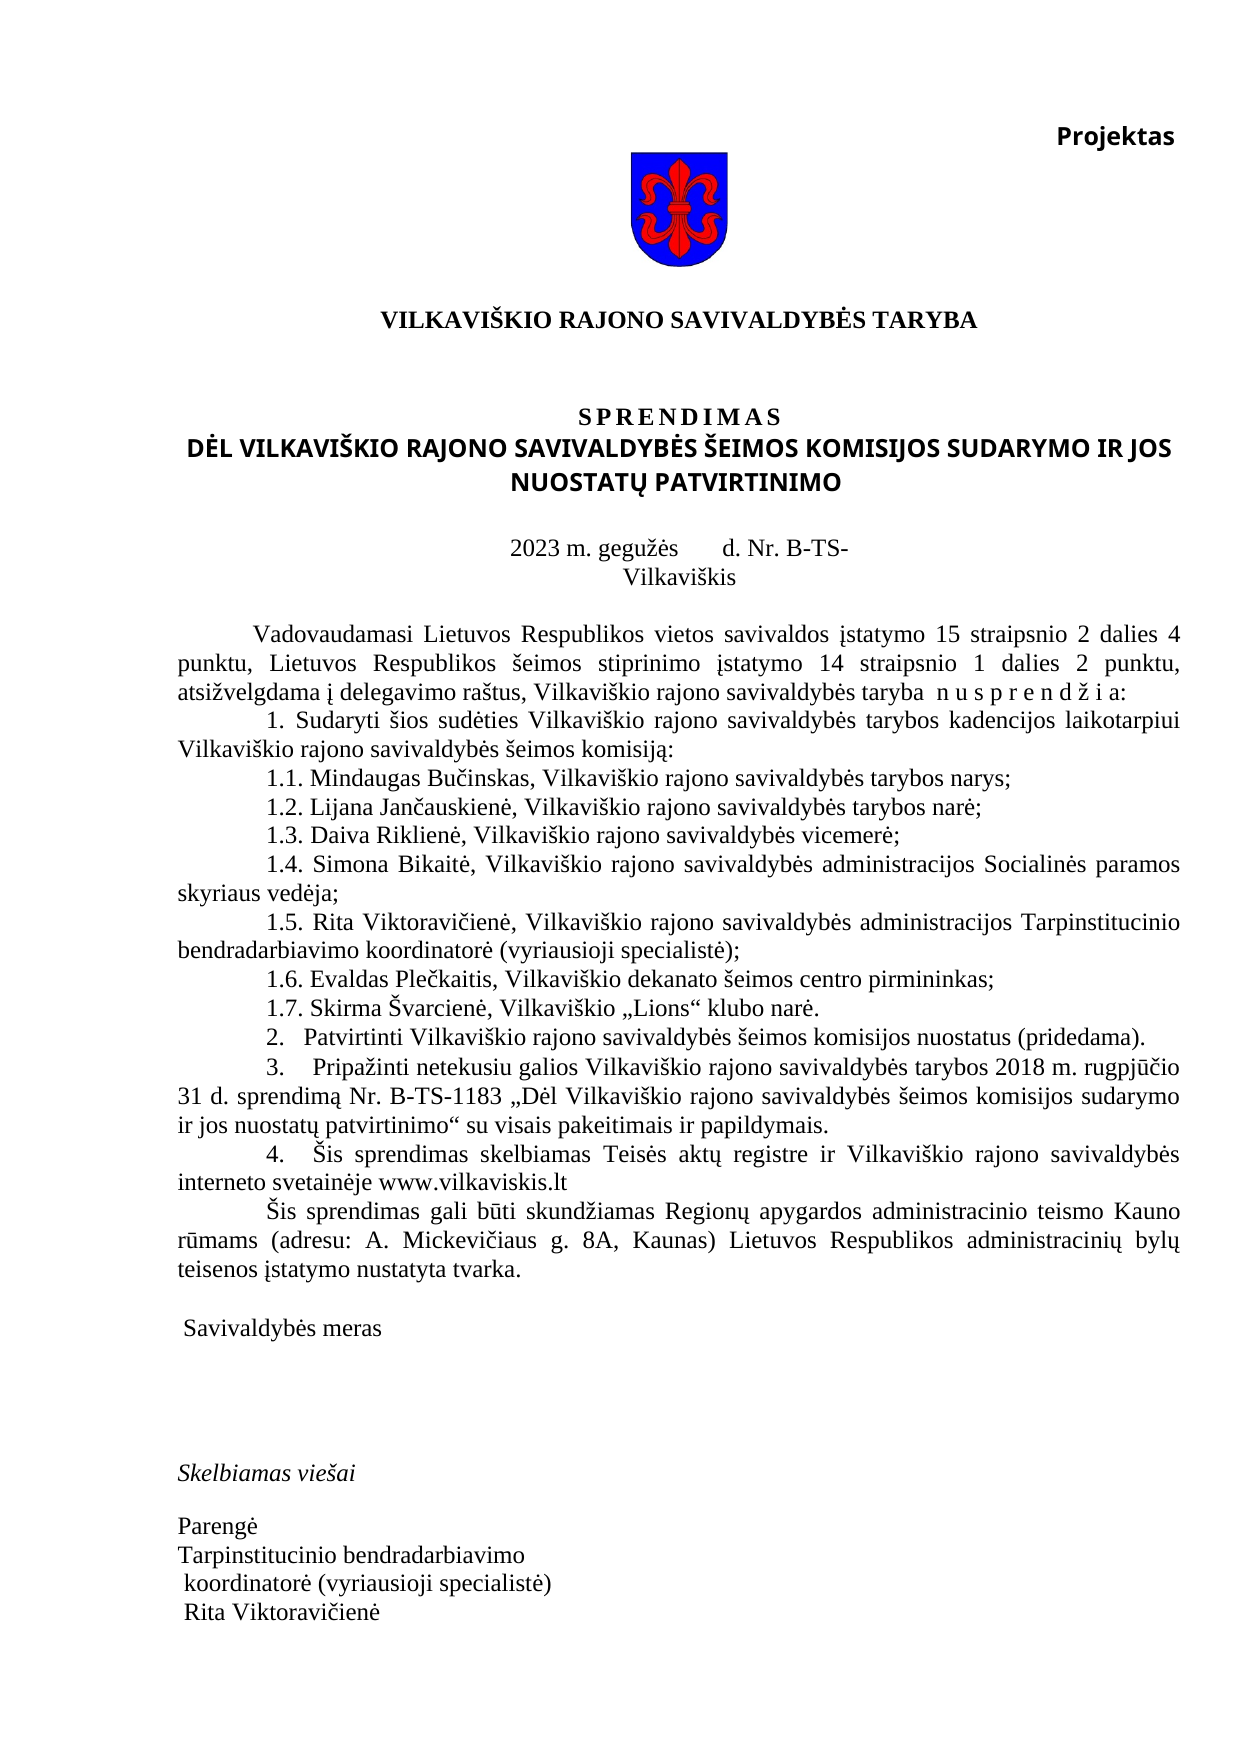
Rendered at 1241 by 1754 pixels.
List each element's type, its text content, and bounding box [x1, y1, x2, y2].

text 1.2. Lijana Jančauskienė, Vilkaviškio rajono savivaldybės tarybos narė; [266, 792, 1181, 820]
text Šis sprendimas gali būti skundžiamas Regionų apygardos administracinio teismo Kauno rūmams (adresu: A. Mickevičiaus g. 8A, Kaunas) Lietuvos Respublikos administracinių bylų teisenos įstatymo nustatyta tvarka. [177, 1196, 1181, 1282]
text koordinatorė (vyriausioji specialistė) [177, 1568, 1181, 1597]
text Projektas [177, 118, 1181, 152]
text 4. Šis sprendimas skelbiamas Teisės aktų registre ir Vilkaviškio rajono savivaldybės interneto svetainėje www.vilkaviskis.lt [177, 1139, 1181, 1196]
text 1.1. Mindaugas Bučinskas, Vilkaviškio rajono savivaldybės tarybos narys; [266, 763, 1181, 792]
text Tarpinstitucinio bendradarbiavimo [177, 1540, 1181, 1568]
text 2. Patvirtinti Vilkaviškio rajono savivaldybės šeimos komisijos nuostatus (pridedama). [266, 1022, 1181, 1050]
subtitle VILKAVIŠKIO RAJONO SAVIVALDYBĖS TARYBA [177, 305, 1181, 334]
text Vilkaviškis [177, 562, 1181, 590]
text 1. Sudaryti šios sudėties Vilkaviškio rajono savivaldybės tarybos kadencijos laikotarpiui Vilkaviškio rajono savivaldybės šeimos komisiją: [177, 705, 1181, 763]
text 1.5. Rita Viktoravičienė, Vilkaviškio rajono savivaldybės administracijos Tarpinstitucinio bendradarbiavimo koordinatorė (vyriausioji specialistė); [177, 907, 1181, 964]
table_header [653, 1283, 1187, 1343]
text Rita Viktoravičienė [177, 1597, 1181, 1626]
text 3. Pripažinti netekusiu galios Vilkaviškio rajono savivaldybės tarybos 2018 m. rugpjūčio 31 d. sprendimą Nr. B-TS-1183 „Dėl Vilkaviškio rajono savivaldybės šeimos komisijos sudarymo ir jos nuostatų patvirtinimo“ su visais pakeitimais ir papildymais. [177, 1052, 1181, 1139]
table_header Savivaldybės meras [172, 1283, 653, 1343]
text 1.3. Daiva Riklienė, Vilkaviškio rajono savivaldybės vicemerė; [177, 820, 1181, 849]
text 1.6. Evaldas Plečkaitis, Vilkaviškio dekanato šeimos centro pirmininkas; [266, 964, 1181, 993]
text Parengė [177, 1511, 1181, 1540]
text Vadovaudamasi Lietuvos Respublikos vietos savivaldos įstatymo 15 straipsnio 2 dalies 4 punktu, Lietuvos Respublikos šeimos stiprinimo įstatymo 14 straipsnio 1 dalies 2 punktu, atsižvelgdama į delegavimo raštus, Vilkaviškio rajono savivaldybės taryba n u s p r e n d ž i a: [177, 619, 1181, 705]
text 1.7. Skirma Švarcienė, Vilkaviškio „Lions“ klubo narė. [266, 993, 1181, 1022]
text Skelbiamas viešai [177, 1458, 1181, 1487]
text 1.4. Simona Bikaitė, Vilkaviškio rajono savivaldybės administracijos Socialinės paramos skyriaus vedėja; [177, 849, 1181, 907]
text DĖL VILKAVIŠKIO RAJONO SAVIVALDYBĖS ŠEIMOS KOMISIJOS SUDARYMO IR JOS NUOSTATŲ PATVIRTINIMO [177, 431, 1181, 499]
text 2023 m. gegužės d. Nr. B-TS- [177, 533, 1181, 562]
subtitle SpREndimas [177, 402, 1181, 431]
